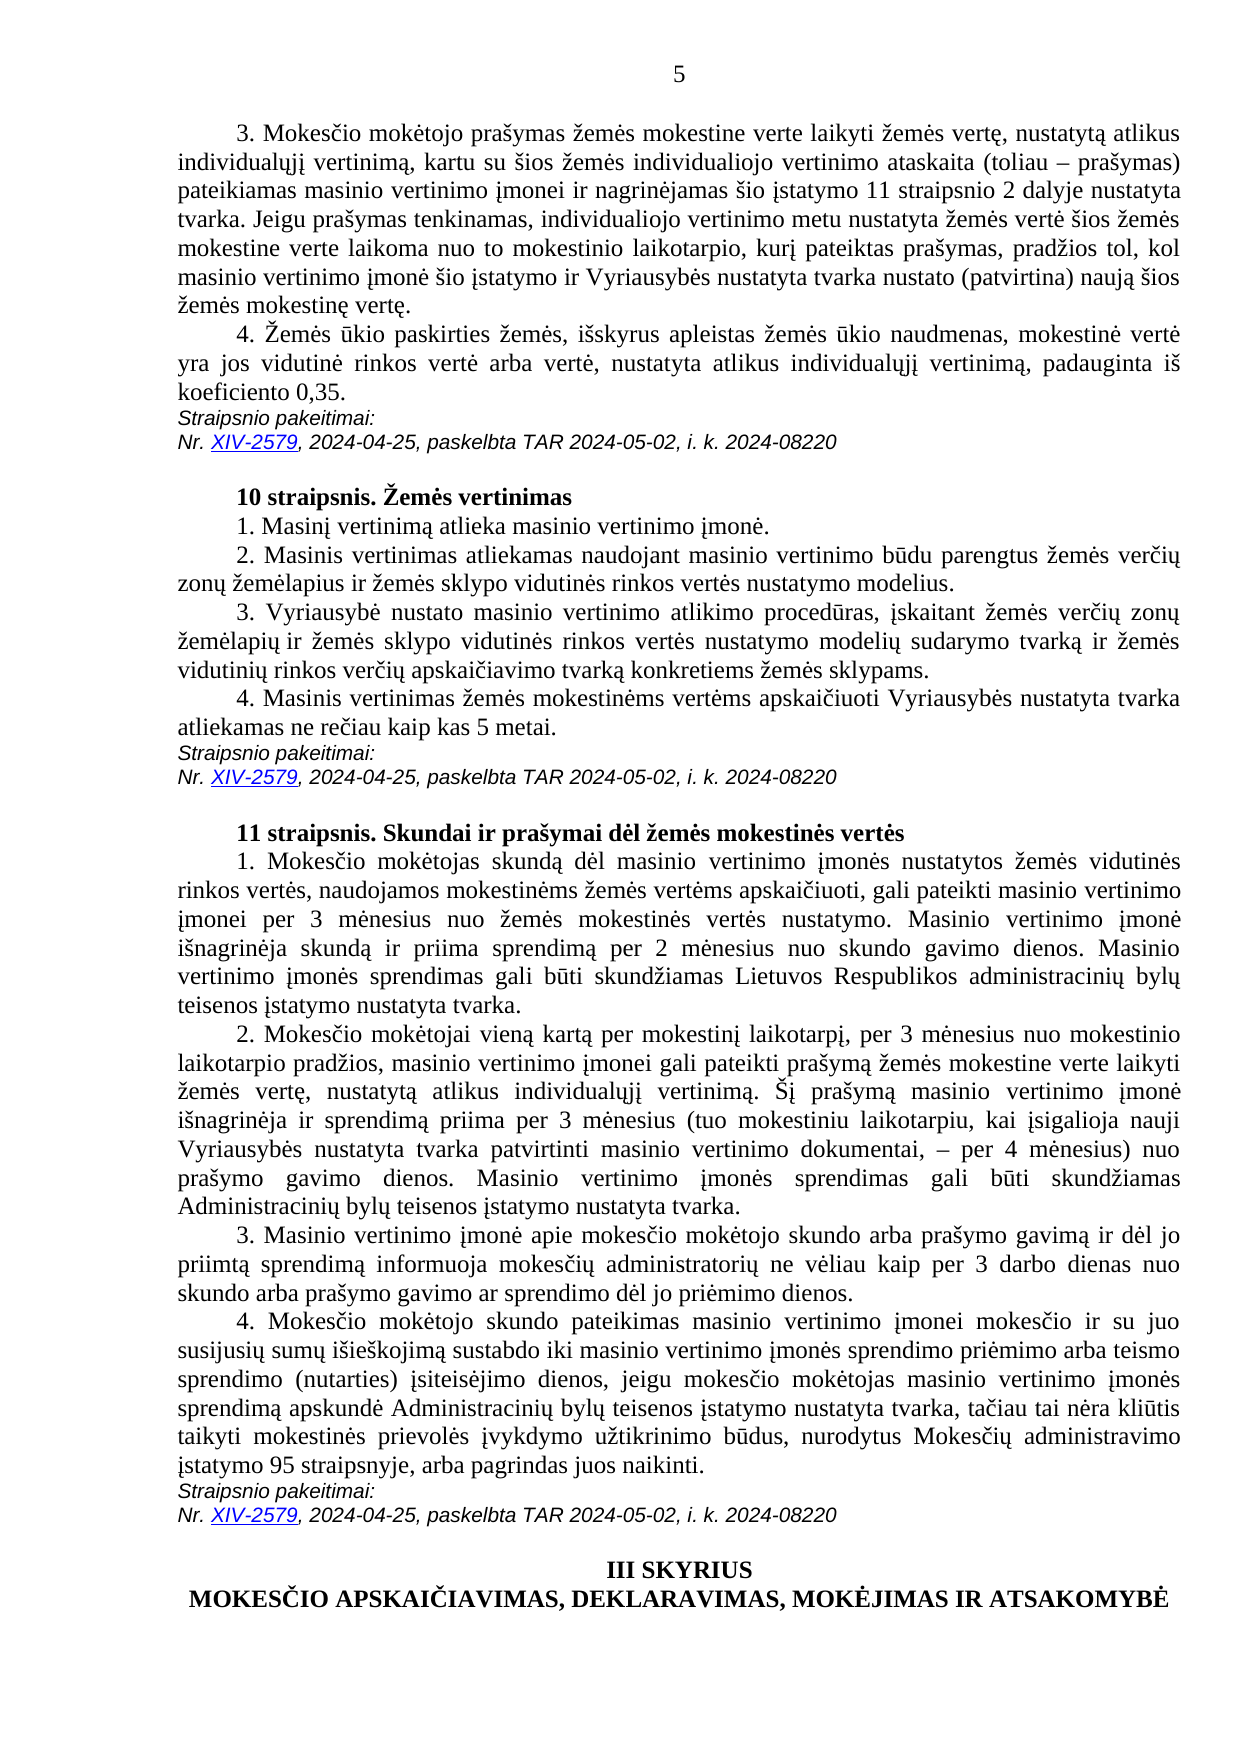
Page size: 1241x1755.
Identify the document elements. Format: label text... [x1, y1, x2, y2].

text 10 straipsnis. Žemės vertinimas [177, 482, 1181, 511]
text 4. Žemės ūkio paskirties žemės, išskyrus apleistas žemės ūkio naudmenas, mokestinė vertė yra jos vidutinė rinkos vertė arba vertė, nustatyta atlikus individualųjį vertinimą, padauginta iš koeficiento 0,35. [177, 319, 1181, 406]
text 1. Mokesčio mokėtojas skundą dėl masinio vertinimo įmonės nustatytos žemės vidutinės rinkos vertės, naudojamos mokestinėms žemės vertėms apskaičiuoti, gali pateikti masinio vertinimo įmonei per 3 mėnesius nuo žemės mokestinės vertės nustatymo. Masinio vertinimo įmonė išnagrinėja skundą ir priima sprendimą per 2 mėnesius nuo skundo gavimo dienos. Masinio vertinimo įmonės sprendimas gali būti skundžiamas Lietuvos Respublikos administracinių bylų teisenos įstatymo nustatyta tvarka. [177, 846, 1181, 1019]
text MOKESČIO APSKAIČIAVIMAS, DEKLARAVIMAS, MOKĖJIMAS IR ATSAKOMYBĖ [177, 1584, 1181, 1613]
text 2. Masinis vertinimas atliekamas naudojant masinio vertinimo būdu parengtus žemės verčių zonų žemėlapius ir žemės sklypo vidutinės rinkos vertės nustatymo modelius. [177, 540, 1181, 597]
text 2. Mokesčio mokėtojai vieną kartą per mokestinį laikotarpį, per 3 mėnesius nuo mokestinio laikotarpio pradžios, masinio vertinimo įmonei gali pateikti prašymą žemės mokestine verte laikyti žemės vertę, nustatytą atlikus individualųjį vertinimą. Šį prašymą masinio vertinimo įmonė išnagrinėja ir sprendimą priima per 3 mėnesius (tuo mokestiniu laikotarpiu, kai įsigalioja nauji Vyriausybės nustatyta tvarka patvirtinti masinio vertinimo dokumentai, – per 4 mėnesius) nuo prašymo gavimo dienos. Masinio vertinimo įmonės sprendimas gali būti skundžiamas Administracinių bylų teisenos įstatymo nustatyta tvarka. [177, 1019, 1181, 1220]
text 1. Masinį vertinimą atlieka masinio vertinimo įmonė. [177, 511, 1181, 540]
text Straipsnio pakeitimai: [177, 741, 1181, 765]
text Straipsnio pakeitimai: [177, 406, 1181, 429]
text 3. Mokesčio mokėtojo prašymas žemės mokestine verte laikyti žemės vertę, nustatytą atlikus individualųjį vertinimą, kartu su šios žemės individualiojo vertinimo ataskaita (toliau – prašymas) pateikiamas masinio vertinimo įmonei ir nagrinėjamas šio įstatymo 11 straipsnio 2 dalyje nustatyta tvarka. Jeigu prašymas tenkinamas, individualiojo vertinimo metu nustatyta žemės vertė šios žemės mokestine verte laikoma nuo to mokestinio laikotarpio, kurį pateiktas prašymas, pradžios tol, kol masinio vertinimo įmonė šio įstatymo ir Vyriausybės nustatyta tvarka nustato (patvirtina) naują šios žemės mokestinę vertę. [177, 118, 1181, 319]
text 11 straipsnis. Skundai ir prašymai dėl žemės mokestinės vertės [177, 818, 1181, 846]
text III SKYRIUS [177, 1556, 1181, 1584]
text 4. Mokesčio mokėtojo skundo pateikimas masinio vertinimo įmonei mokesčio ir su juo susijusių sumų išieškojimą sustabdo iki masinio vertinimo įmonės sprendimo priėmimo arba teismo sprendimo (nutarties) įsiteisėjimo dienos, jeigu mokesčio mokėtojas masinio vertinimo įmonės sprendimą apskundė Administracinių bylų teisenos įstatymo nustatyta tvarka, tačiau tai nėra kliūtis taikyti mokestinės prievolės įvykdymo užtikrinimo būdus, nurodytus Mokesčių administravimo įstatymo 95 straipsnyje, arba pagrindas juos naikinti. [177, 1306, 1181, 1479]
text 3. Masinio vertinimo įmonė apie mokesčio mokėtojo skundo arba prašymo gavimą ir dėl jo priimtą sprendimą informuoja mokesčių administratorių ne vėliau kaip per 3 darbo dienas nuo skundo arba prašymo gavimo ar sprendimo dėl jo priėmimo dienos. [177, 1220, 1181, 1306]
text 3. Vyriausybė nustato masinio vertinimo atlikimo procedūras, įskaitant žemės verčių zonų žemėlapių ir žemės sklypo vidutinės rinkos vertės nustatymo modelių sudarymo tvarką ir žemės vidutinių rinkos verčių apskaičiavimo tvarką konkretiems žemės sklypams. [177, 597, 1181, 683]
text Nr. XIV-2579, 2024-04-25, paskelbta TAR 2024-05-02, i. k. 2024-08220 [177, 765, 1181, 789]
text 4. Masinis vertinimas žemės mokestinėms vertėms apskaičiuoti Vyriausybės nustatyta tvarka atliekamas ne rečiau kaip kas 5 metai. [177, 683, 1181, 741]
text Straipsnio pakeitimai: [177, 1479, 1181, 1503]
text Nr. XIV-2579, 2024-04-25, paskelbta TAR 2024-05-02, i. k. 2024-08220 [177, 1503, 1181, 1527]
text Nr. XIV-2579, 2024-04-25, paskelbta TAR 2024-05-02, i. k. 2024-08220 [177, 429, 1181, 453]
